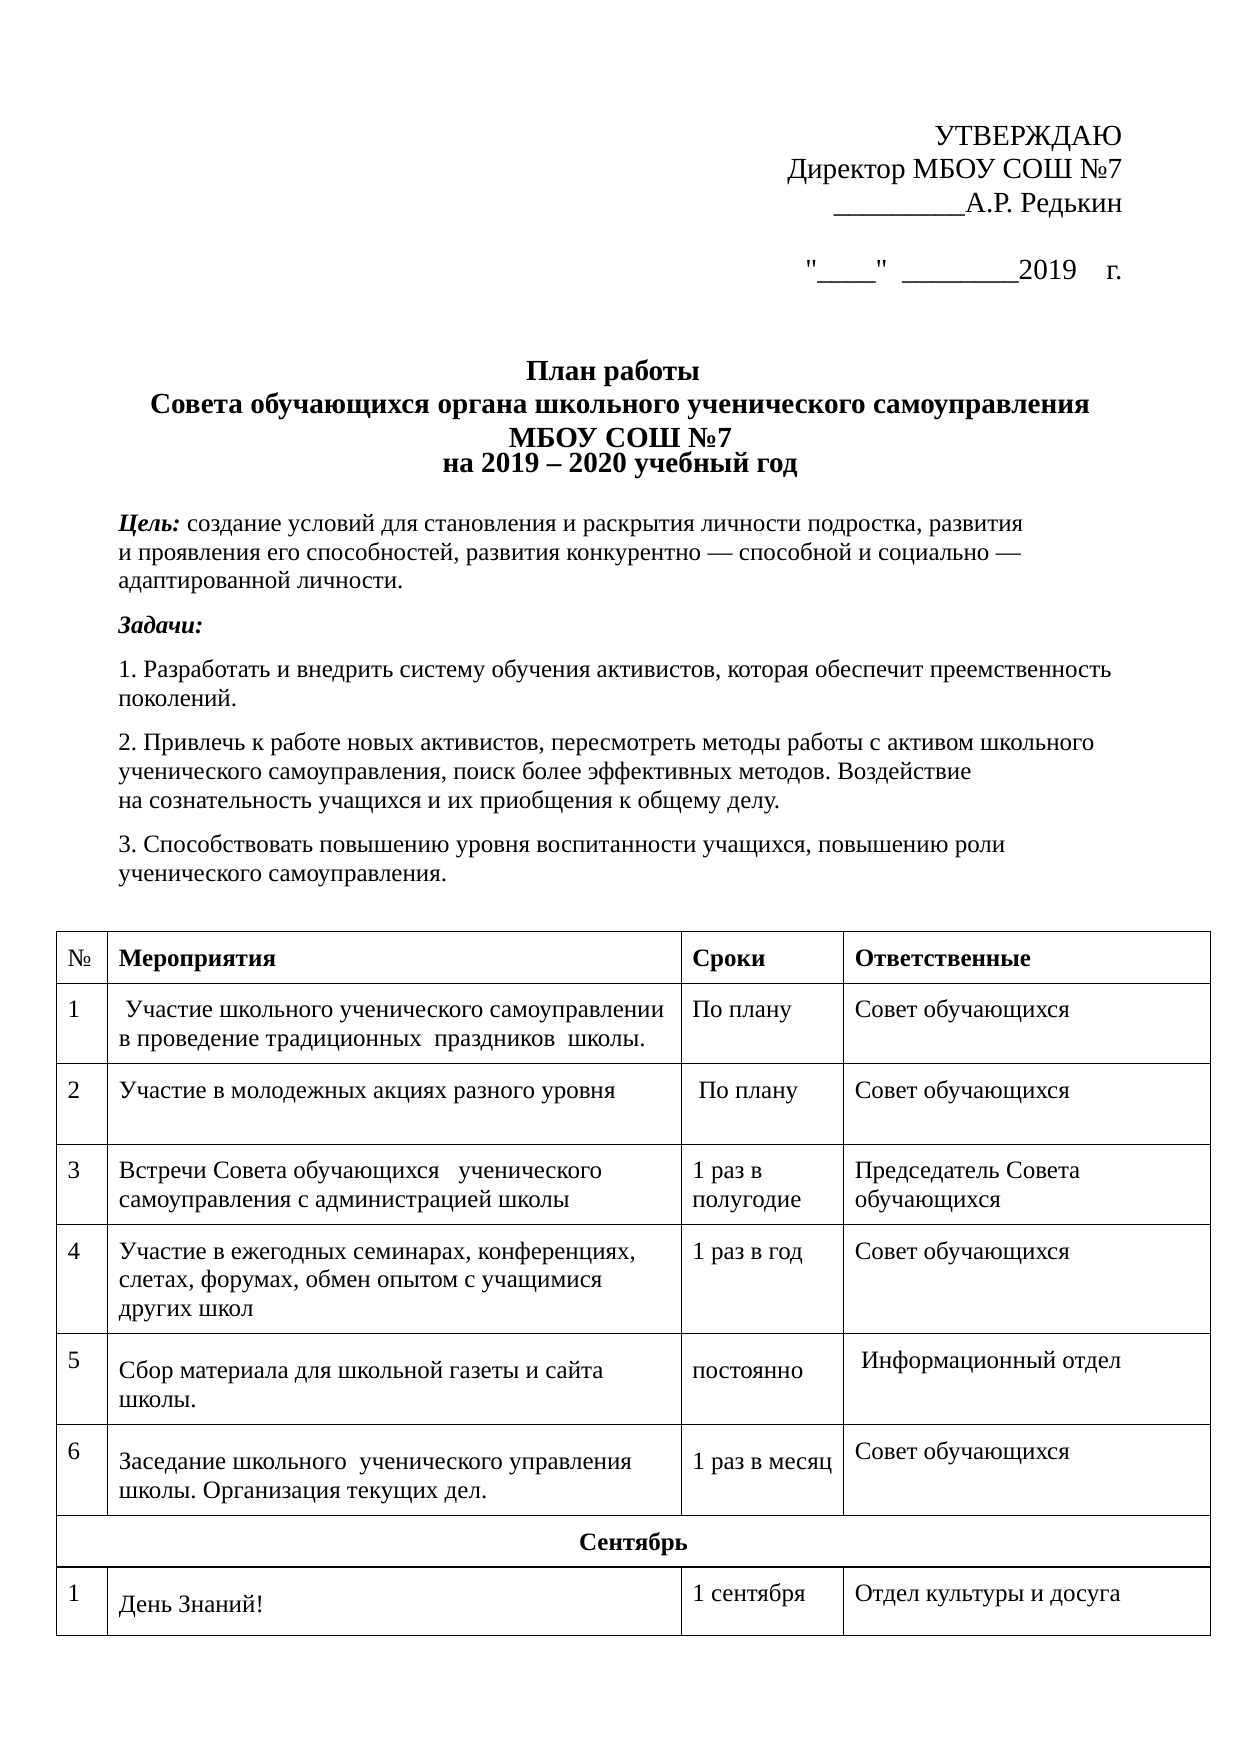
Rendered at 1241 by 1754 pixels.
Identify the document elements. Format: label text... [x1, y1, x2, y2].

table_cell Совет обучающихся [844, 1064, 1210, 1143]
table_cell По плану [682, 984, 843, 1063]
table_cell По плану [682, 1064, 843, 1143]
table_cell Председатель Совета обучающихся [844, 1145, 1210, 1224]
text 2. Привлечь к работе новых активистов, пересмотреть методы работы с активом школьного ученического самоуправления, поиск более эффективных методов. Воздействие на сознательность учащихся и их приобщения к общему делу. [118, 727, 1122, 813]
text Директор МБОУ СОШ №7 [118, 152, 1122, 185]
table_cell 3 [57, 1145, 107, 1224]
table_cell 1 раз в полугодие [682, 1145, 843, 1224]
text УТВЕРЖДАЮ [118, 118, 1122, 152]
text План работы Совета обучающихся органа школьного ученического самоуправления [118, 353, 1122, 420]
text Задачи: [118, 610, 1122, 638]
text _________А.Р. Редькин [118, 185, 1122, 219]
table_cell Сентябрь [57, 1516, 1210, 1566]
table_cell День Знаний! [108, 1568, 681, 1635]
text 3. Способствовать повышению уровня воспитанности учащихся, повышению роли ученического самоуправления. [118, 829, 1122, 887]
table_cell Информационный отдел [844, 1334, 1210, 1424]
text Цель: создание условий для становления и раскрытия личности подростка, развития и проявления его способностей, развития конкурентно — способной и социально — адаптированной личности. [118, 508, 1122, 594]
table_header № [57, 932, 107, 983]
table_cell 1 [57, 1568, 107, 1635]
table_cell Совет обучающихся [844, 984, 1210, 1063]
table_cell Участие школьного ученического самоуправлении в проведение традиционных праздников школы. [108, 984, 681, 1063]
table_header Ответственные [844, 932, 1210, 983]
table_cell Встречи Совета обучающихся ученического самоуправления с администрацией школы [108, 1145, 681, 1224]
text "____" ________2019 г. [118, 252, 1122, 286]
table_cell 5 [57, 1334, 107, 1424]
table_cell 6 [57, 1425, 107, 1515]
table_header Мероприятия [108, 932, 681, 983]
table_cell 4 [57, 1225, 107, 1333]
table_cell Сбор материала для школьной газеты и сайта школы. [108, 1334, 681, 1424]
table_cell 1 [57, 984, 107, 1063]
table_cell 1 раз в месяц [682, 1425, 843, 1515]
text 1. Разработать и внедрить систему обучения активистов, которая обеспечит преемственность поколений. [118, 654, 1122, 712]
table_cell Отдел культуры и досуга [844, 1568, 1210, 1635]
table_cell Совет обучающихся [844, 1425, 1210, 1515]
table_cell 1 сентября [682, 1568, 843, 1635]
table_cell Совет обучающихся [844, 1225, 1210, 1333]
table_cell Участие в молодежных акциях разного уровня [108, 1064, 681, 1143]
table_cell Заседание школьного ученического управления школы. Организация текущих дел. [108, 1425, 681, 1515]
table_cell Участие в ежегодных семинарах, конференциях, слетах, форумах, обмен опытом с учащимися других школ [108, 1225, 681, 1333]
text МБОУ СОШ №7 на 2019 – 2020 учебный год [118, 420, 1122, 479]
table_cell 2 [57, 1064, 107, 1143]
table_cell 1 раз в год [682, 1225, 843, 1333]
table_cell постоянно [682, 1334, 843, 1424]
table_header Сроки [682, 932, 843, 983]
